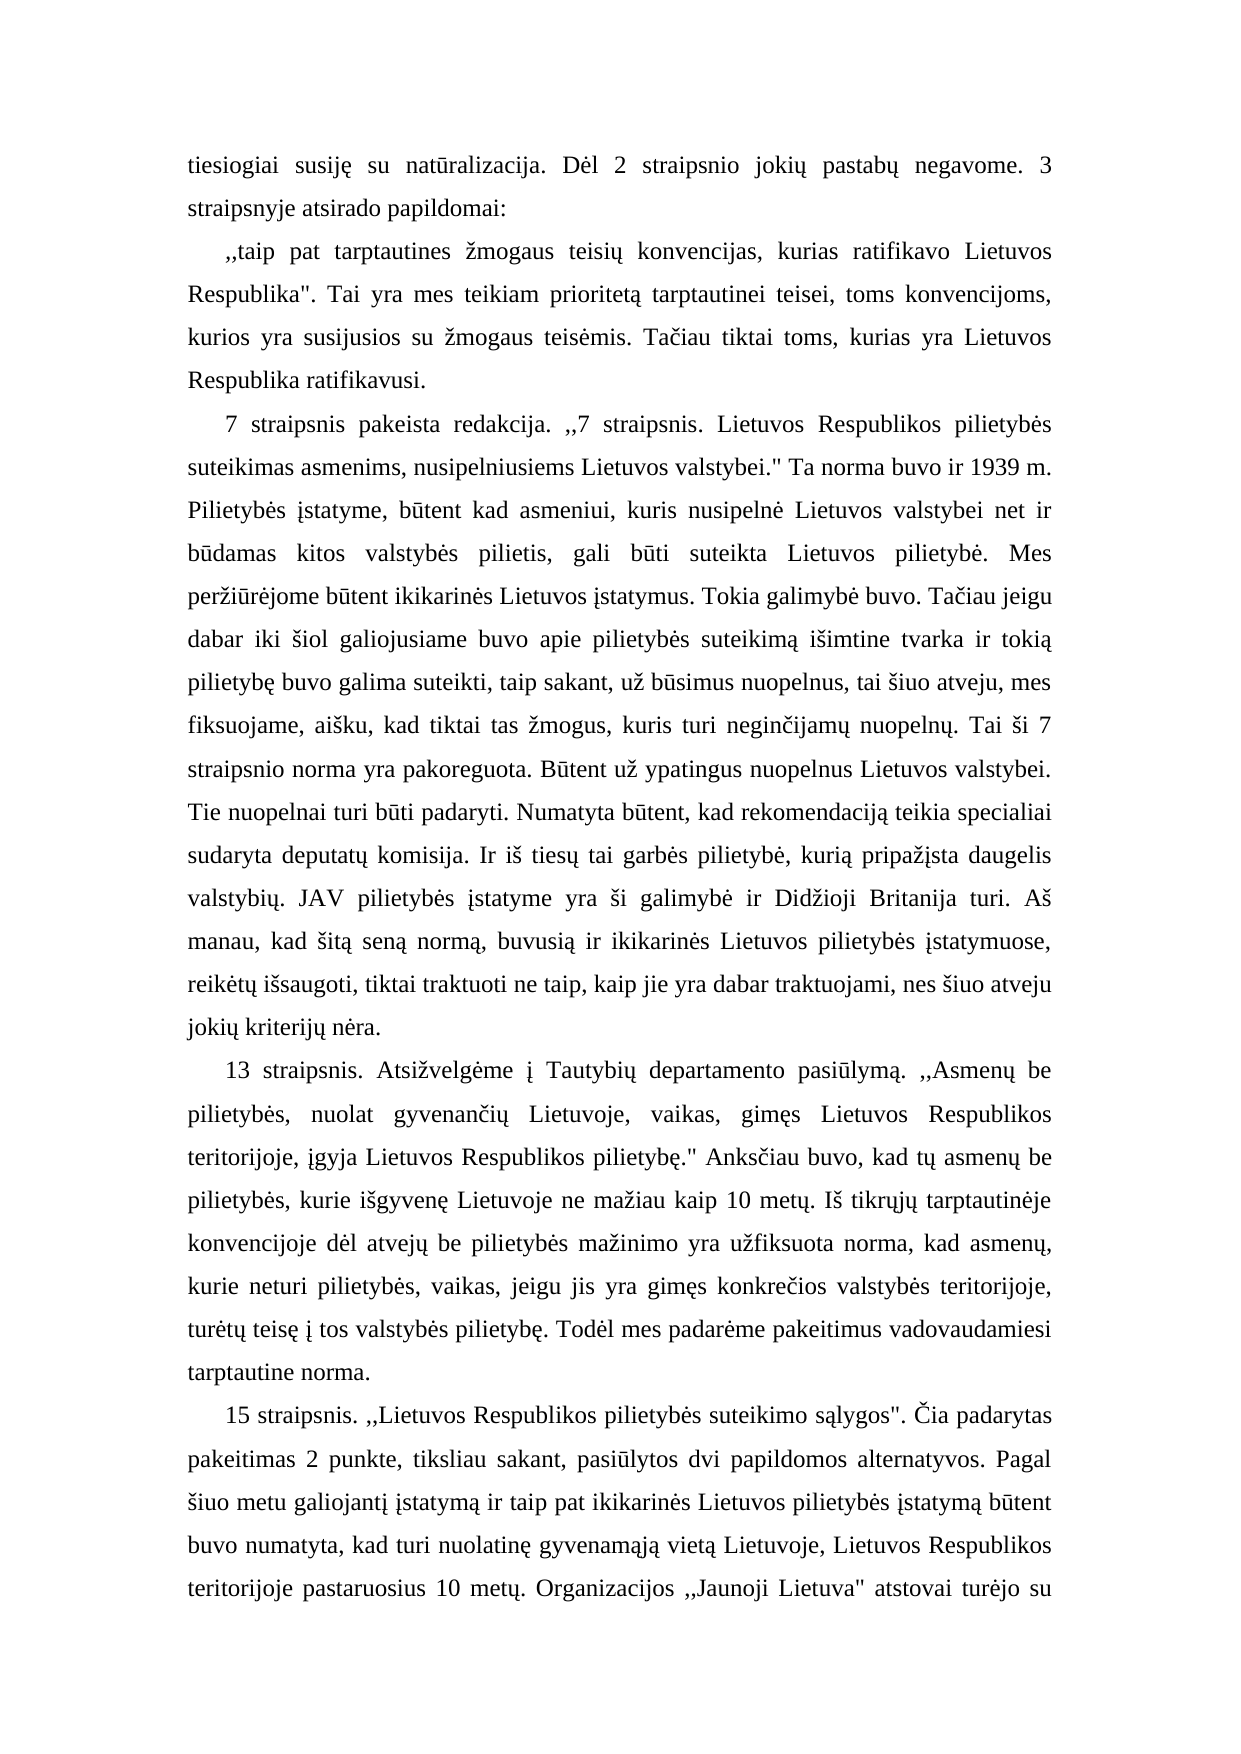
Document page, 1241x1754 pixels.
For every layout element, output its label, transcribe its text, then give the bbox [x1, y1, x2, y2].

text 13 straipsnis. Atsižvelgėme į Tautybių departamento pasiūlymą. ,,Asmenų be pilietybės, nuolat gyvenančių Lietuvoje, vaikas, gimęs Lietuvos Respublikos teritorijoje, įgyja Lietuvos Respublikos pilietybę." Anksčiau buvo, kad tų asmenų be pilietybės, kurie išgyvenę Lietuvoje ne mažiau kaip 10 metų. Iš tikrųjų tarptautinėje konvencijoje dėl atvejų be pilietybės mažinimo yra užfiksuota norma, kad asmenų, kurie neturi pilietybės, vaikas, jeigu jis yra gimęs konkrečios valstybės teritorijoje, turėtų teisę į tos valstybės pilietybę. Todėl mes padarėme pakeitimus vadovaudamiesi tarptautine norma. [187, 1056, 1053, 1386]
text ,,taip pat tarptautines žmogaus teisių konvencijas, kurias ratifikavo Lietuvos Respublika". Tai yra mes teikiam prioritetą tarptautinei teisei, toms konvencijoms, kurios yra susijusios su žmogaus teisėmis. Tačiau tiktai toms, kurias yra Lietuvos Respublika ratifikavusi. [187, 236, 1053, 394]
text 7 straipsnis pakeista redakcija. ,,7 straipsnis. Lietuvos Respublikos pilietybės suteikimas asmenims, nusipelniusiems Lietuvos valstybei." Ta norma buvo ir 1939 m. Pilietybės įstatyme, būtent kad asmeniui, kuris nusipelnė Lietuvos valstybei net ir būdamas kitos valstybės pilietis, gali būti suteikta Lietuvos pilietybė. Mes peržiūrėjome būtent ikikarinės Lietuvos įstatymus. Tokia galimybė buvo. Tačiau jeigu dabar iki šiol galiojusiame buvo apie pilietybės suteikimą išimtine tvarka ir tokią pilietybę buvo galima suteikti, taip sakant, už būsimus nuopelnus, tai šiuo atveju, mes fiksuojame, aišku, kad tiktai tas žmogus, kuris turi neginčijamų nuopelnų. Tai ši 7 straipsnio norma yra pakoreguota. Būtent už ypatingus nuopelnus Lietuvos valstybei. Tie nuopelnai turi būti padaryti. Numatyta būtent, kad rekomendaciją teikia specialiai sudaryta deputatų komisija. Ir iš tiesų tai garbės pilietybė, kurią pripažįsta daugelis valstybių. JAV pilietybės įstatyme yra ši galimybė ir Didžioji Britanija turi. Aš manau, kad šitą seną normą, buvusią ir ikikarinės Lietuvos pilietybės įstatymuose, reikėtų išsaugoti, tiktai traktuoti ne taip, kaip jie yra dabar traktuojami, nes šiuo atveju jokių kriterijų nėra. [187, 409, 1053, 1041]
text 15 straipsnis. ,,Lietuvos Respublikos pilietybės suteikimo sąlygos". Čia padarytas pakeitimas 2 punkte, tiksliau sakant, pasiūlytos dvi papildomos alternatyvos. Pagal šiuo metu galiojantį įstatymą ir taip pat ikikarinės Lietuvos pilietybės įstatymą būtent buvo numatyta, kad turi nuolatinę gyvenamąją vietą Lietuvoje, Lietuvos Respublikos teritorijoje pastaruosius 10 metų. Organizacijos ,,Jaunoji Lietuva" atstovai turėjo su [187, 1401, 1053, 1602]
text tiesiogiai susiję su natūralizacija. Dėl 2 straipsnio jokių pastabų negavome. 3 straipsnyje atsirado papildomai: [187, 150, 1053, 222]
